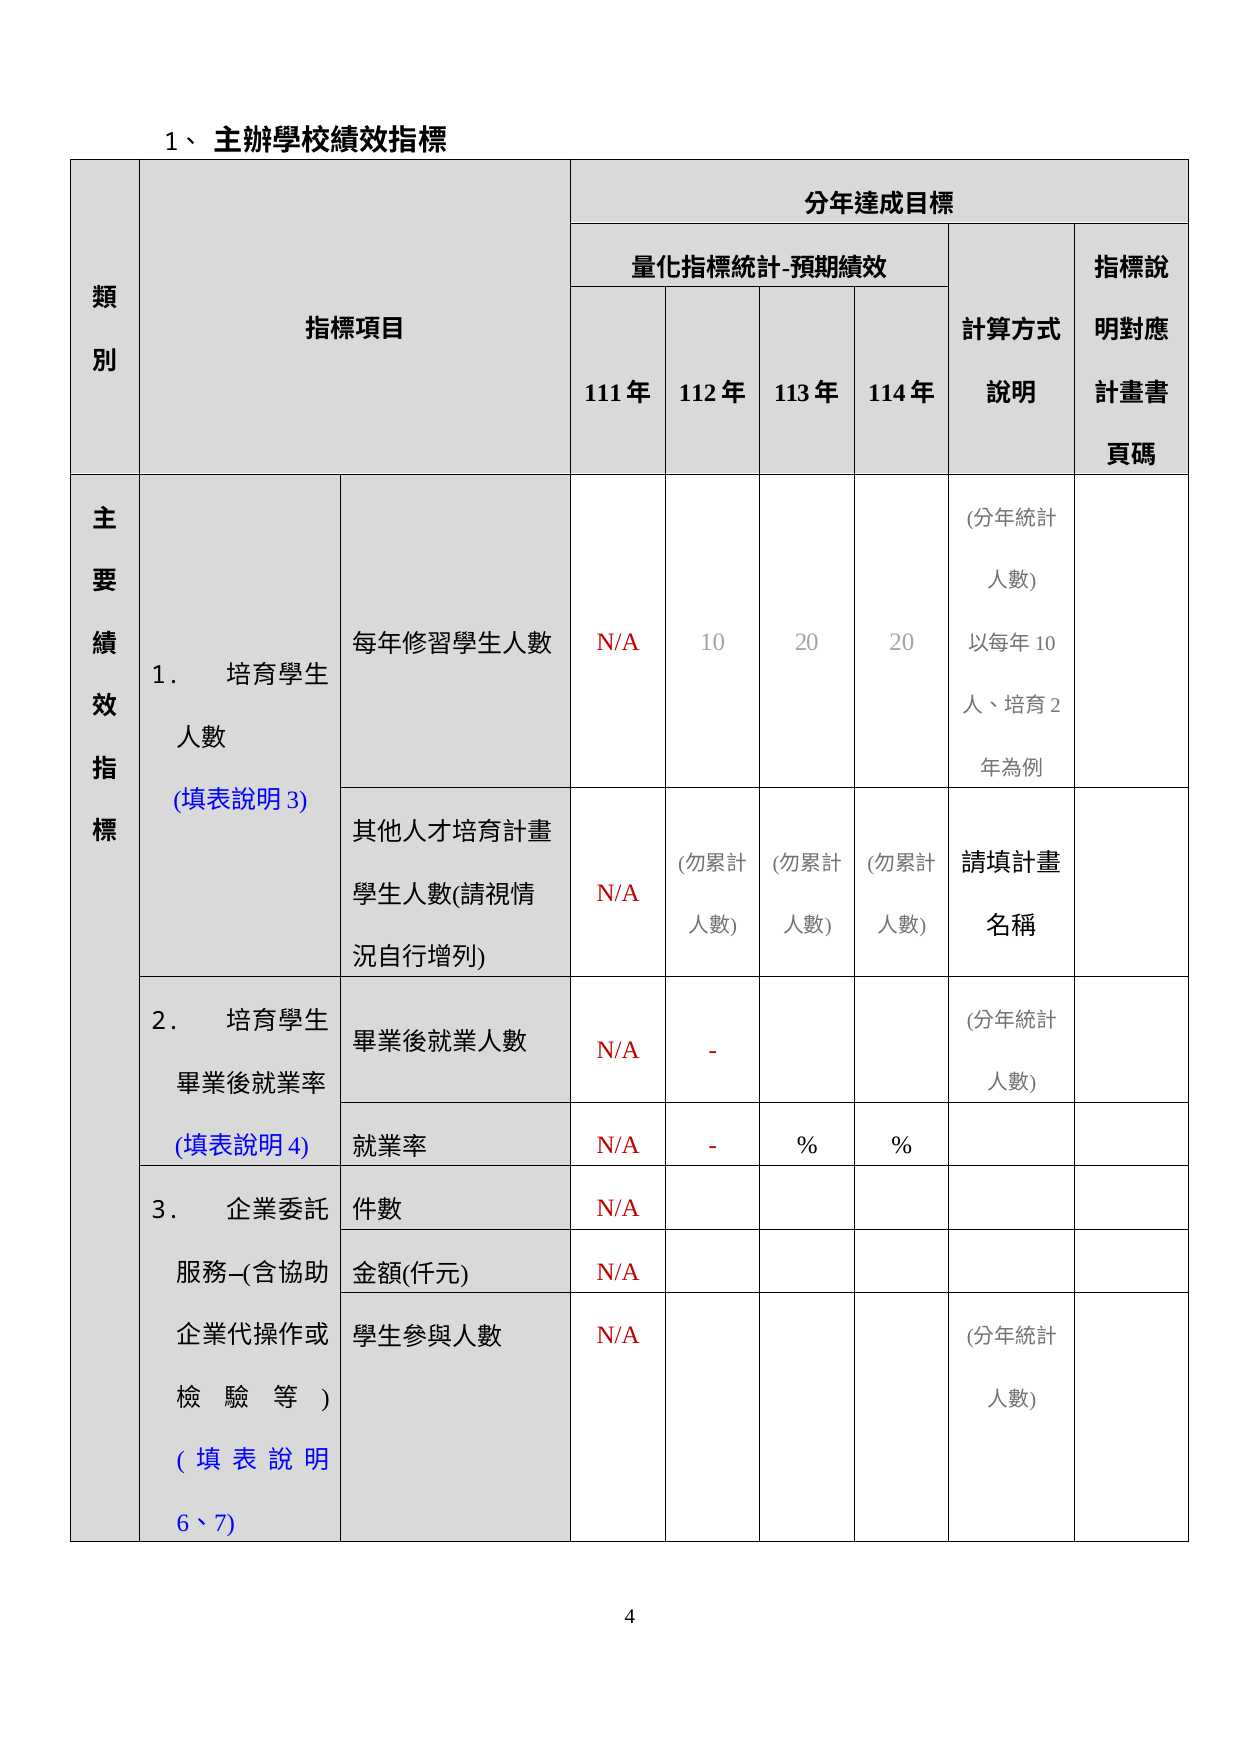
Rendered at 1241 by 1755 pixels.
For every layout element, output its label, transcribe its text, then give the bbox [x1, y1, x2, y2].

table_cell [1075, 977, 1188, 1102]
table_cell % [760, 1103, 854, 1165]
table_cell [1075, 1230, 1188, 1292]
list 主辦學校績效指標 [163, 96, 1147, 159]
table_cell [949, 1166, 1074, 1229]
table_cell 企業委託服務 (含協助企業代操作或檢驗等) (填表說明6、7) [140, 1166, 340, 1541]
table_cell [1075, 1293, 1188, 1541]
table_cell [760, 1293, 854, 1541]
table_cell 112年 [666, 287, 759, 473]
table_cell [949, 1103, 1074, 1165]
table_cell 114年 [855, 287, 948, 473]
table_cell 10 [666, 475, 759, 787]
table_cell 金額(仟元) [341, 1230, 570, 1292]
table_cell [666, 1230, 759, 1292]
table_cell - [666, 1103, 759, 1165]
table_cell [666, 1293, 759, 1541]
table_cell (分年統計人數) [949, 1293, 1074, 1541]
table_cell [666, 1166, 759, 1229]
table_cell [760, 1166, 854, 1229]
table_cell 就業率 [341, 1103, 570, 1165]
table_cell [855, 977, 948, 1102]
table_cell 畢業後就業人數 [341, 977, 570, 1102]
table_cell [1075, 475, 1188, 787]
table_cell 其他人才培育計畫學生人數(請視情況自行增列) [341, 788, 570, 976]
table_cell 113年 [760, 287, 854, 473]
table_cell 20 [760, 475, 854, 787]
table_cell 量化指標統計-預期績效 [571, 224, 948, 286]
table_cell N/A [571, 1293, 665, 1541]
table_cell N/A [571, 1166, 665, 1229]
table_header 類別 [71, 160, 139, 473]
table_cell [760, 1230, 854, 1292]
table_cell [1075, 1103, 1188, 1165]
table_cell N/A [571, 977, 665, 1102]
table_cell % [855, 1103, 948, 1165]
table_cell (勿累計人數) [666, 788, 759, 976]
table_cell 每年修習學生人數 [341, 475, 570, 787]
table_cell - [666, 977, 759, 1102]
table_cell N/A [571, 1230, 665, 1292]
table_cell 20 [855, 475, 948, 787]
table_cell [760, 977, 854, 1102]
table_cell [855, 1230, 948, 1292]
table_cell (分年統計人數) [949, 977, 1074, 1102]
table_cell N/A [571, 475, 665, 787]
table_cell N/A [571, 1103, 665, 1165]
table_header 分年達成目標 [571, 160, 1188, 222]
table_cell 指標說明對應計畫書頁碼 [1075, 224, 1188, 473]
table_cell (勿累計人數) [760, 788, 854, 976]
table_cell N/A [571, 788, 665, 976]
table_cell [1075, 788, 1188, 976]
table_cell [1075, 1166, 1188, 1229]
table_header 指標項目 [140, 160, 570, 473]
table_cell [855, 1166, 948, 1229]
table_cell 培育學生畢業後就業率 (填表說明4) [140, 977, 340, 1165]
table_cell 件數 [341, 1166, 570, 1229]
table_cell (勿累計人數) [855, 788, 948, 976]
table_cell 請填計畫名稱 [949, 788, 1074, 976]
table_cell (分年統計人數) 以每年10人、培育2年為例 [949, 475, 1074, 787]
table_cell 主要績效指標 [71, 475, 139, 1541]
table_cell [949, 1230, 1074, 1292]
table_cell [855, 1293, 948, 1541]
table_cell 培育學生人數 (填表說明3) [140, 475, 340, 976]
table_cell 學生參與人數 [341, 1293, 570, 1541]
table_cell 111年 [571, 287, 665, 473]
table_cell 計算方式說明 [949, 224, 1074, 473]
